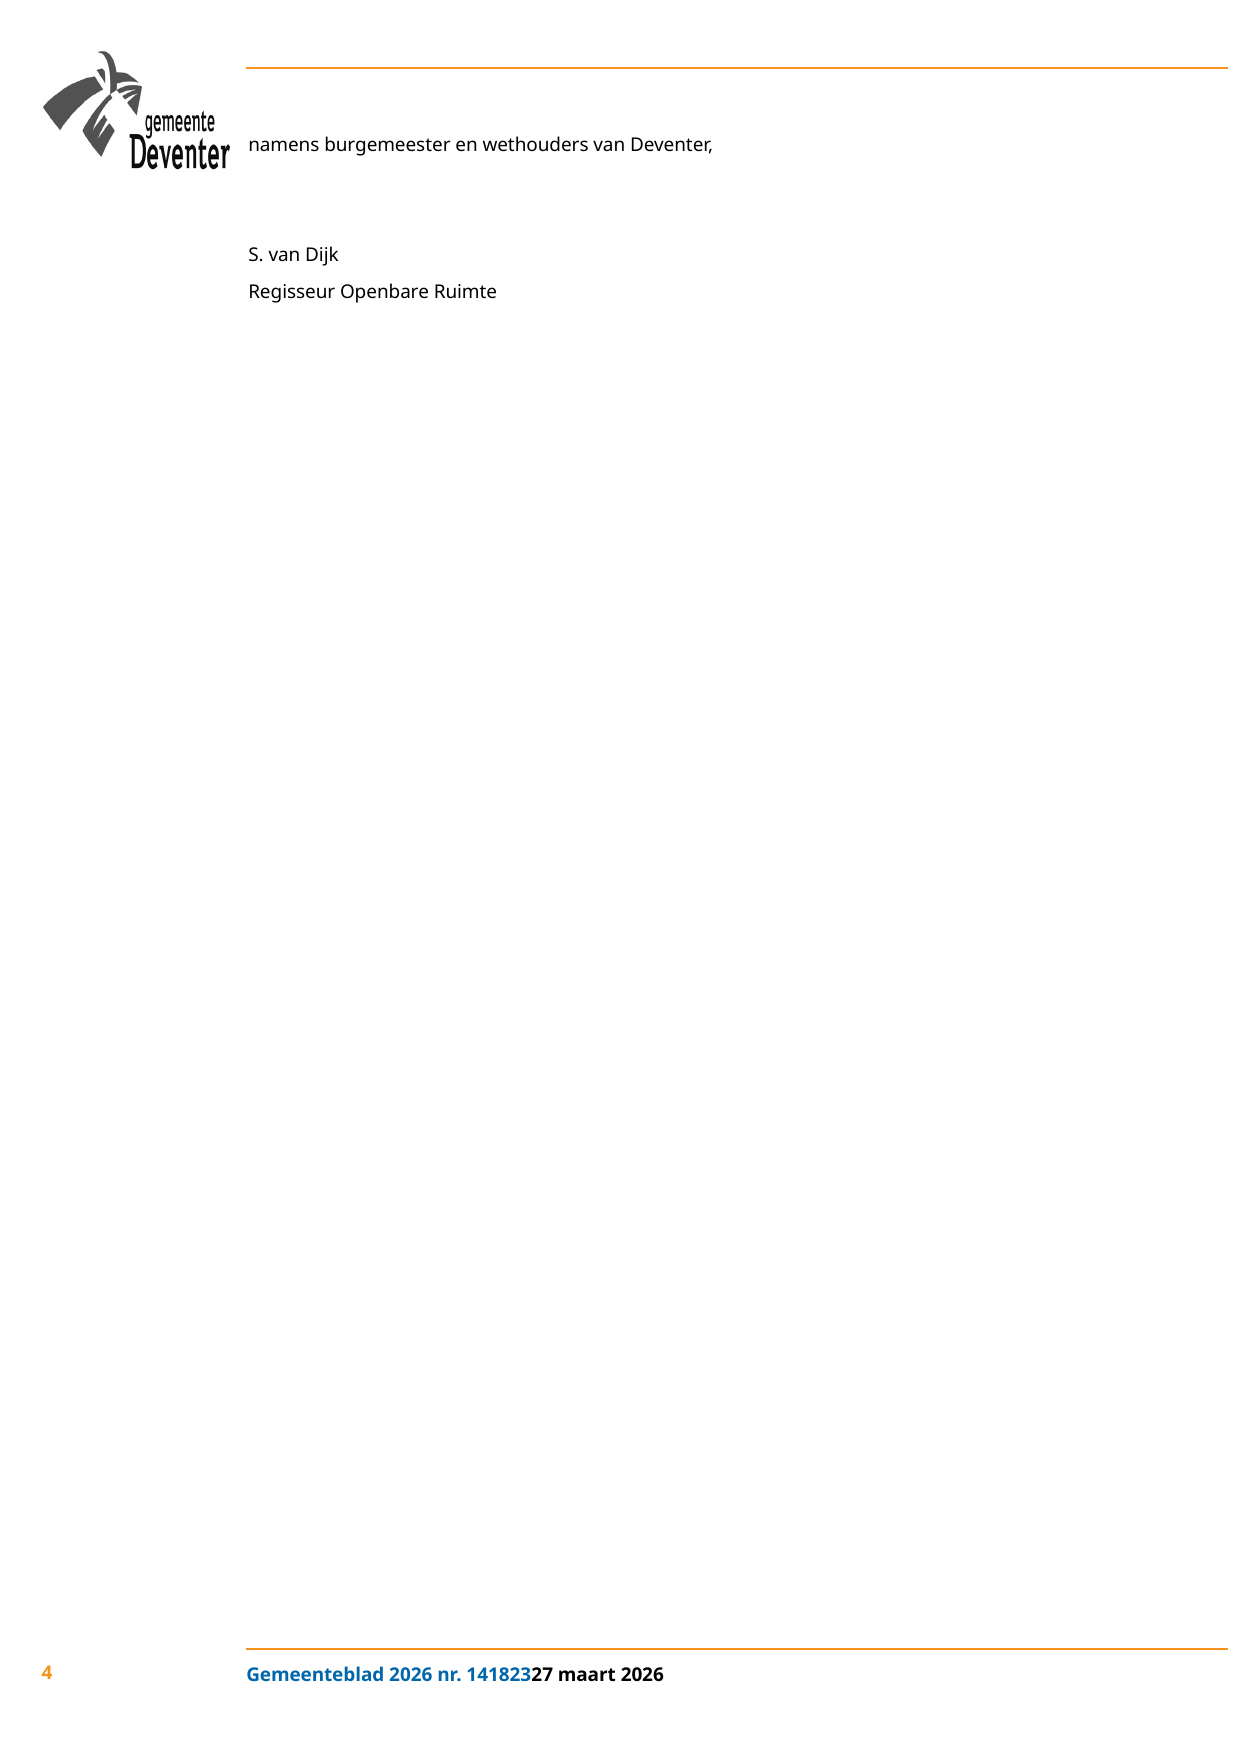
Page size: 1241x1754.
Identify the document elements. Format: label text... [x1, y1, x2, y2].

text namens burgemeester en wethouders van Deventer, [248, 131, 1152, 157]
picture [41, 47, 231, 172]
text S. van Dijk [248, 241, 1152, 267]
text Regisseur Openbare Ruimte [248, 278, 1152, 304]
